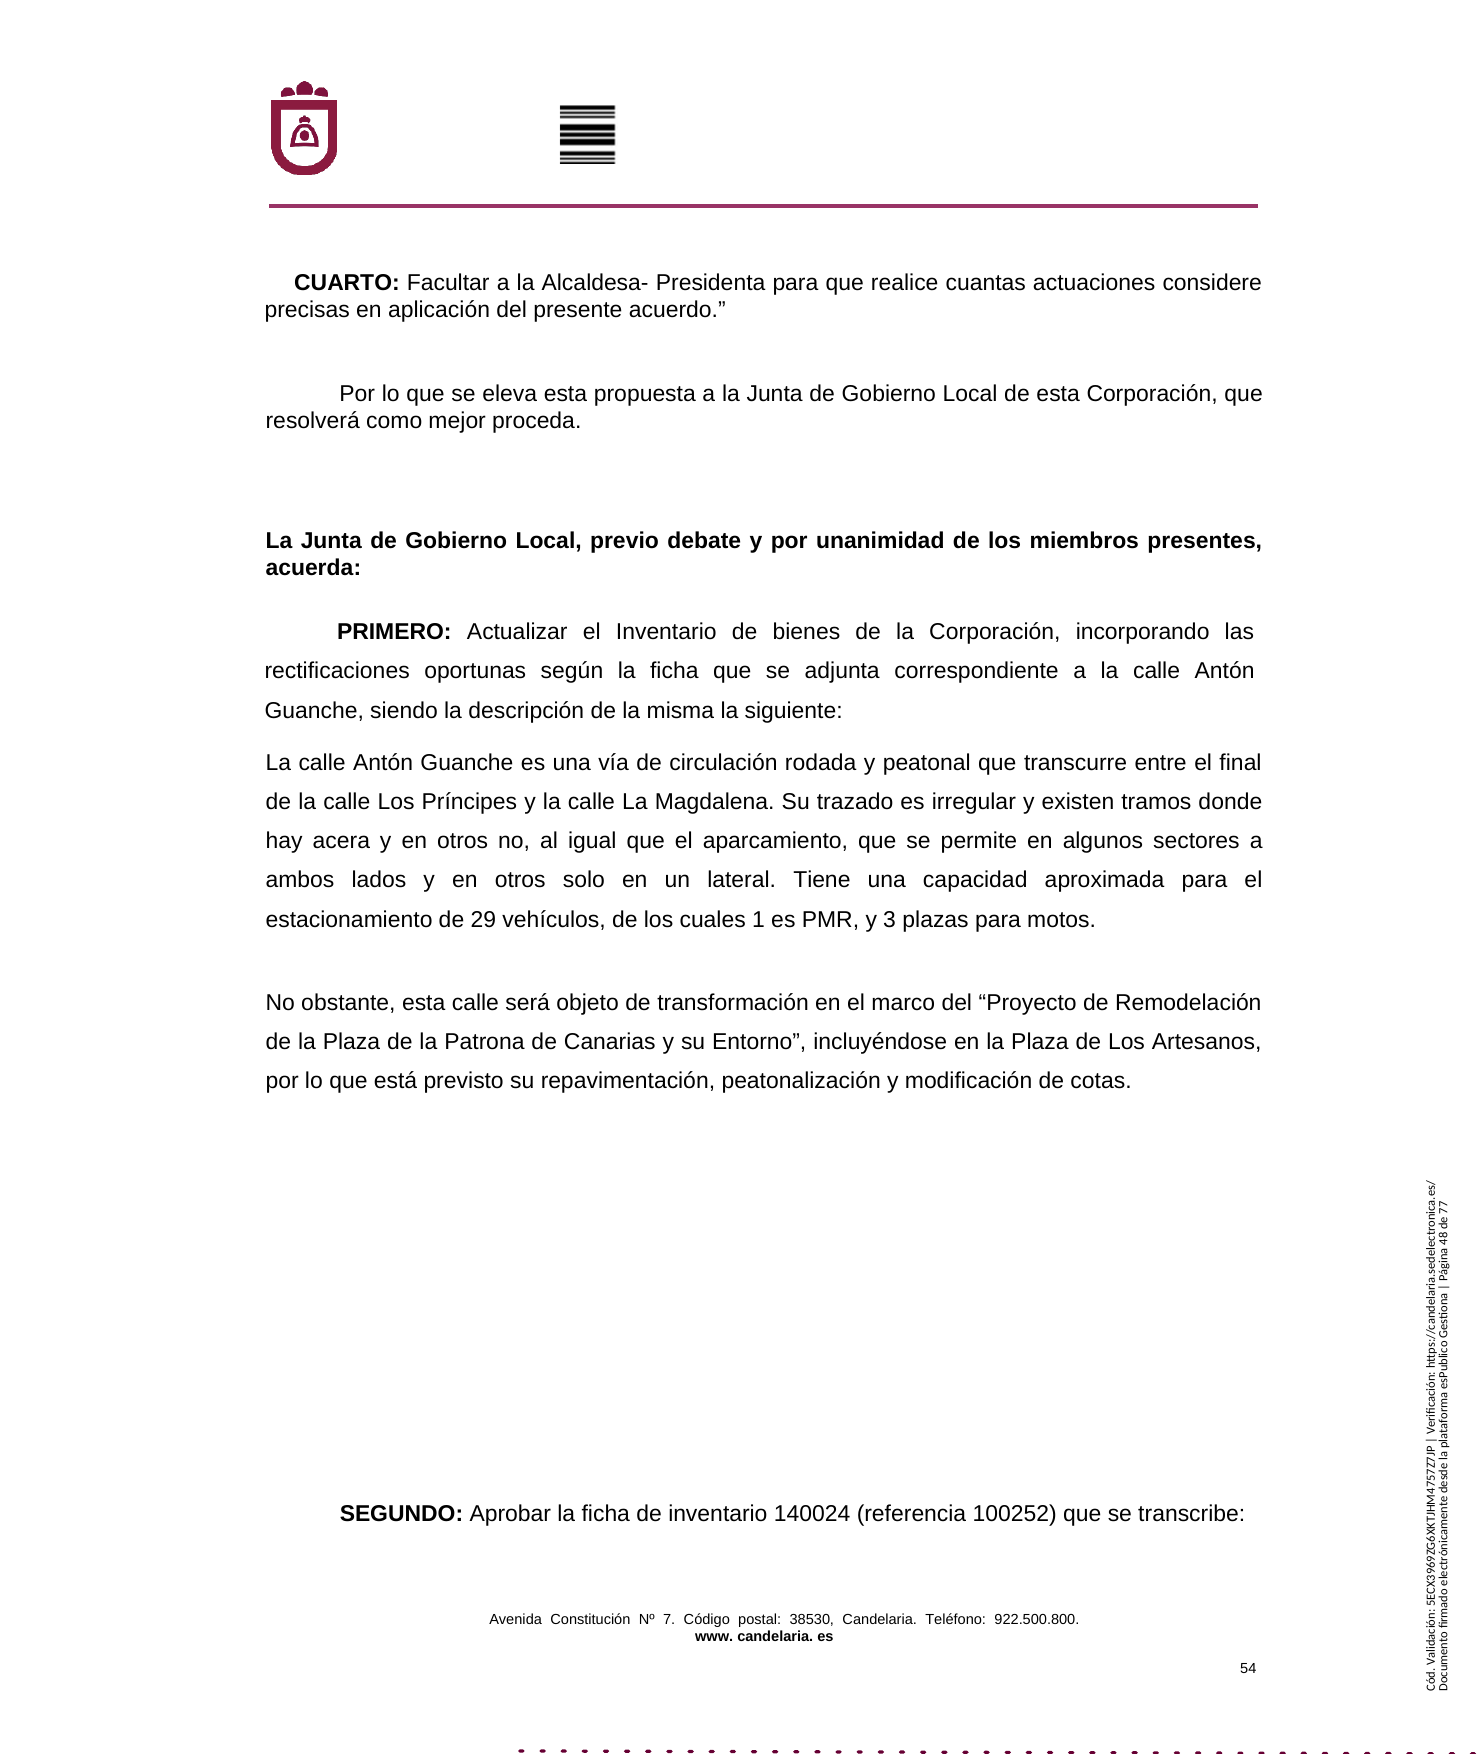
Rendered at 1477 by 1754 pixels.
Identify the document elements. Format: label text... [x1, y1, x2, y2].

text La calle Antón Guanche es una vía de circulación rodada y peatonal que transcurre entre el final de la calle Los Príncipes y la calle La Magdalena. Su trazado es irregular y existen tramos donde hay acera y en otros no, al igual que el aparcamiento, que se permite en algunos sectores a ambos lados y en otros solo en un lateral. Tiene una capacidad aproximada para el estacionamiento de 29 vehículos, de los cuales 1 es PMR, y 3 plazas para motos. [265, 749, 1263, 932]
text PRIMERO: Actualizar el Inventario de bienes de la Corporación, incorporando las rectificaciones oportunas según la ficha que se adjunta correspondiente a la calle Antón Guanche, siendo la descripción de la misma la siguiente: [264, 618, 1255, 723]
text SEGUNDO: Aprobar la ficha de inventario 140024 (referencia 100252) que se transcribe: [339, 1500, 1263, 1527]
text Por lo que se eleva esta propuesta a la Junta de Gobierno Local de esta Corporación, que resolverá como mejor proceda. [265, 380, 1263, 433]
text No obstante, esta calle será objeto de transformación en el marco del “Proyecto de Remodelación de la Plaza de la Patrona de Canarias y su Entorno”, incluyéndose en la Plaza de Los Artesanos, por lo que está previsto su repavimentación, peatonalización y modificación de cotas. [265, 989, 1263, 1093]
text La Junta de Gobierno Local, previo debate y por unanimidad de los miembros presentes, acuerda: [265, 527, 1264, 581]
text CUARTO: Facultar a la Alcaldesa- Presidenta para que realice cuantas actuaciones considere precisas en aplicación del presente acuerdo.” [264, 269, 1263, 322]
